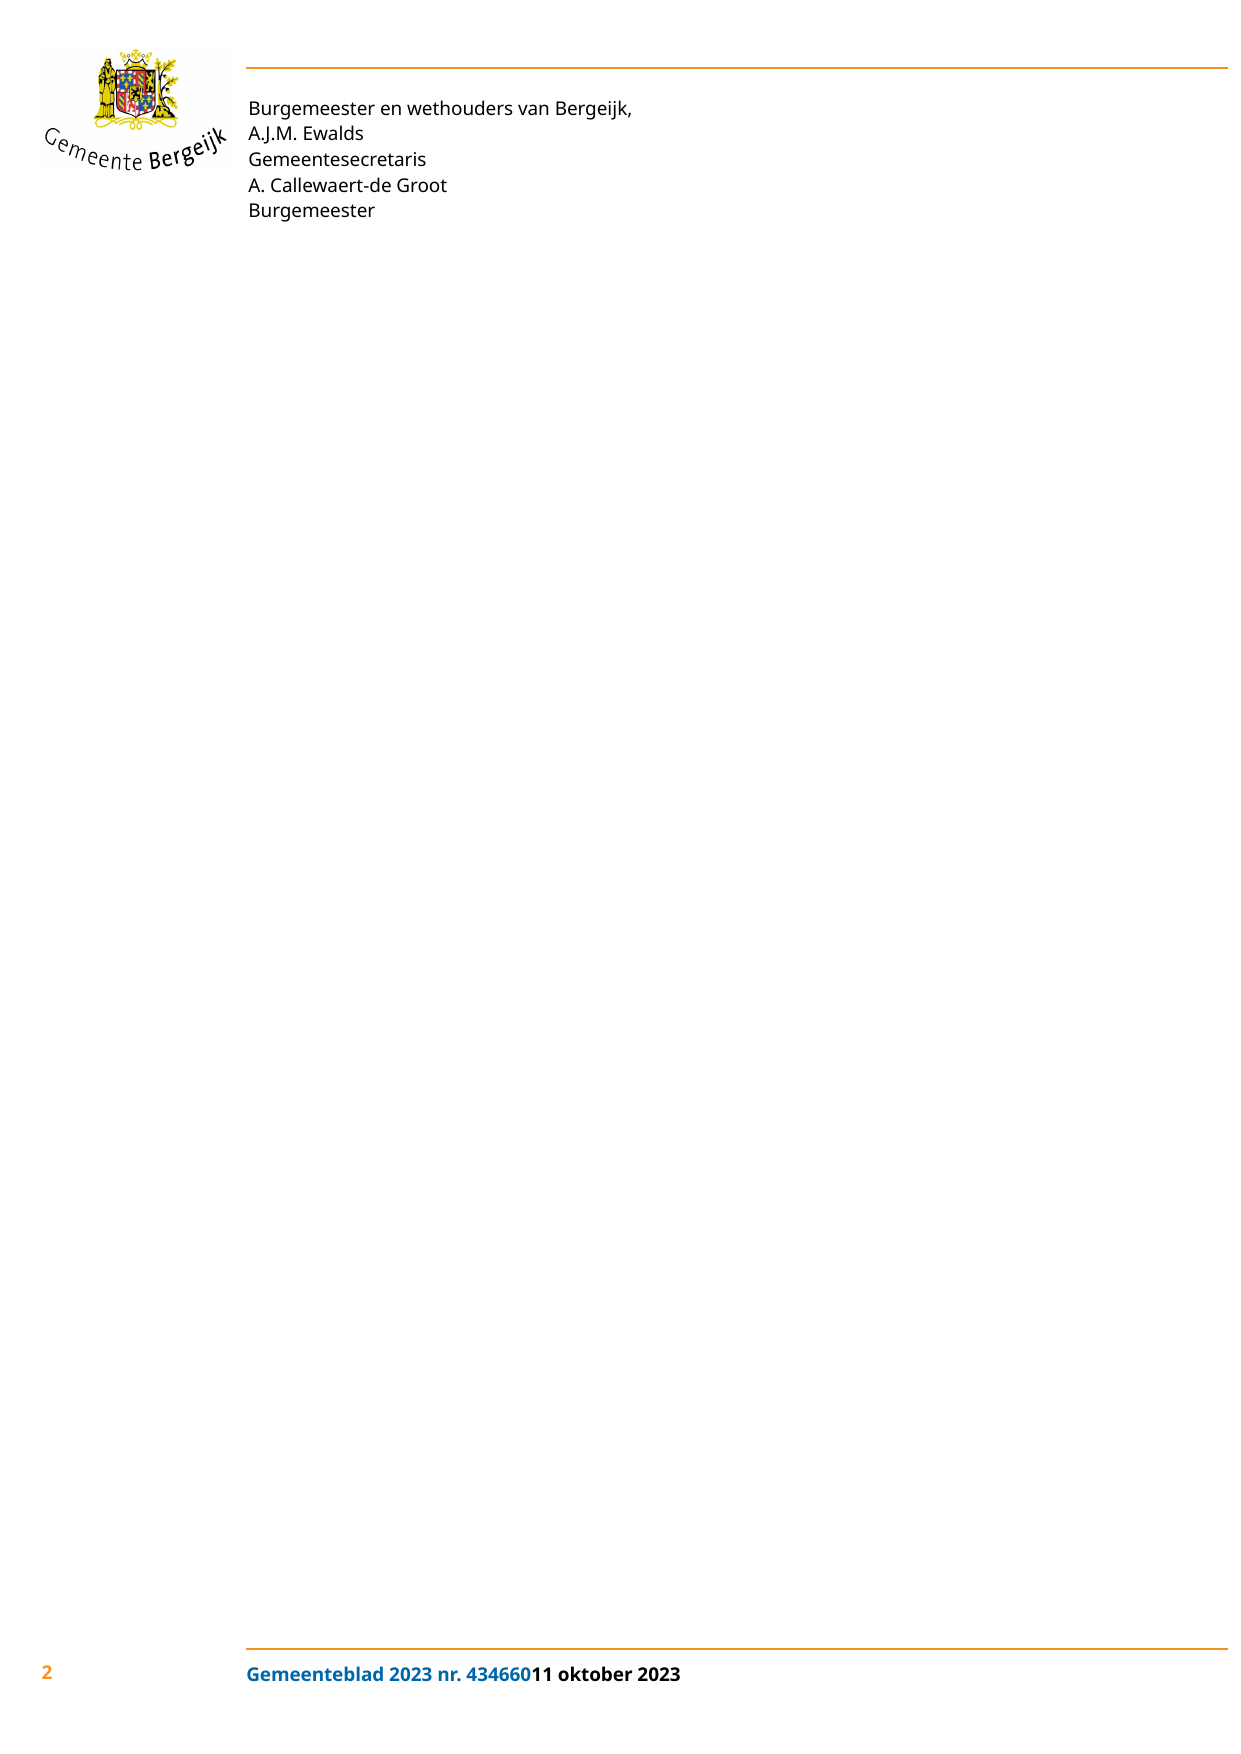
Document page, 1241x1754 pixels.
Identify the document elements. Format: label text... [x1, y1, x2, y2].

picture [41, 47, 231, 172]
text Burgemeester en wethouders van Bergeijk, [248, 95, 1152, 121]
text A.J.M. Ewalds [248, 121, 1152, 146]
text A. Callewaert-de Groot [248, 172, 1152, 198]
text Gemeentesecretaris [248, 146, 1152, 172]
text Burgemeester [248, 198, 1152, 223]
